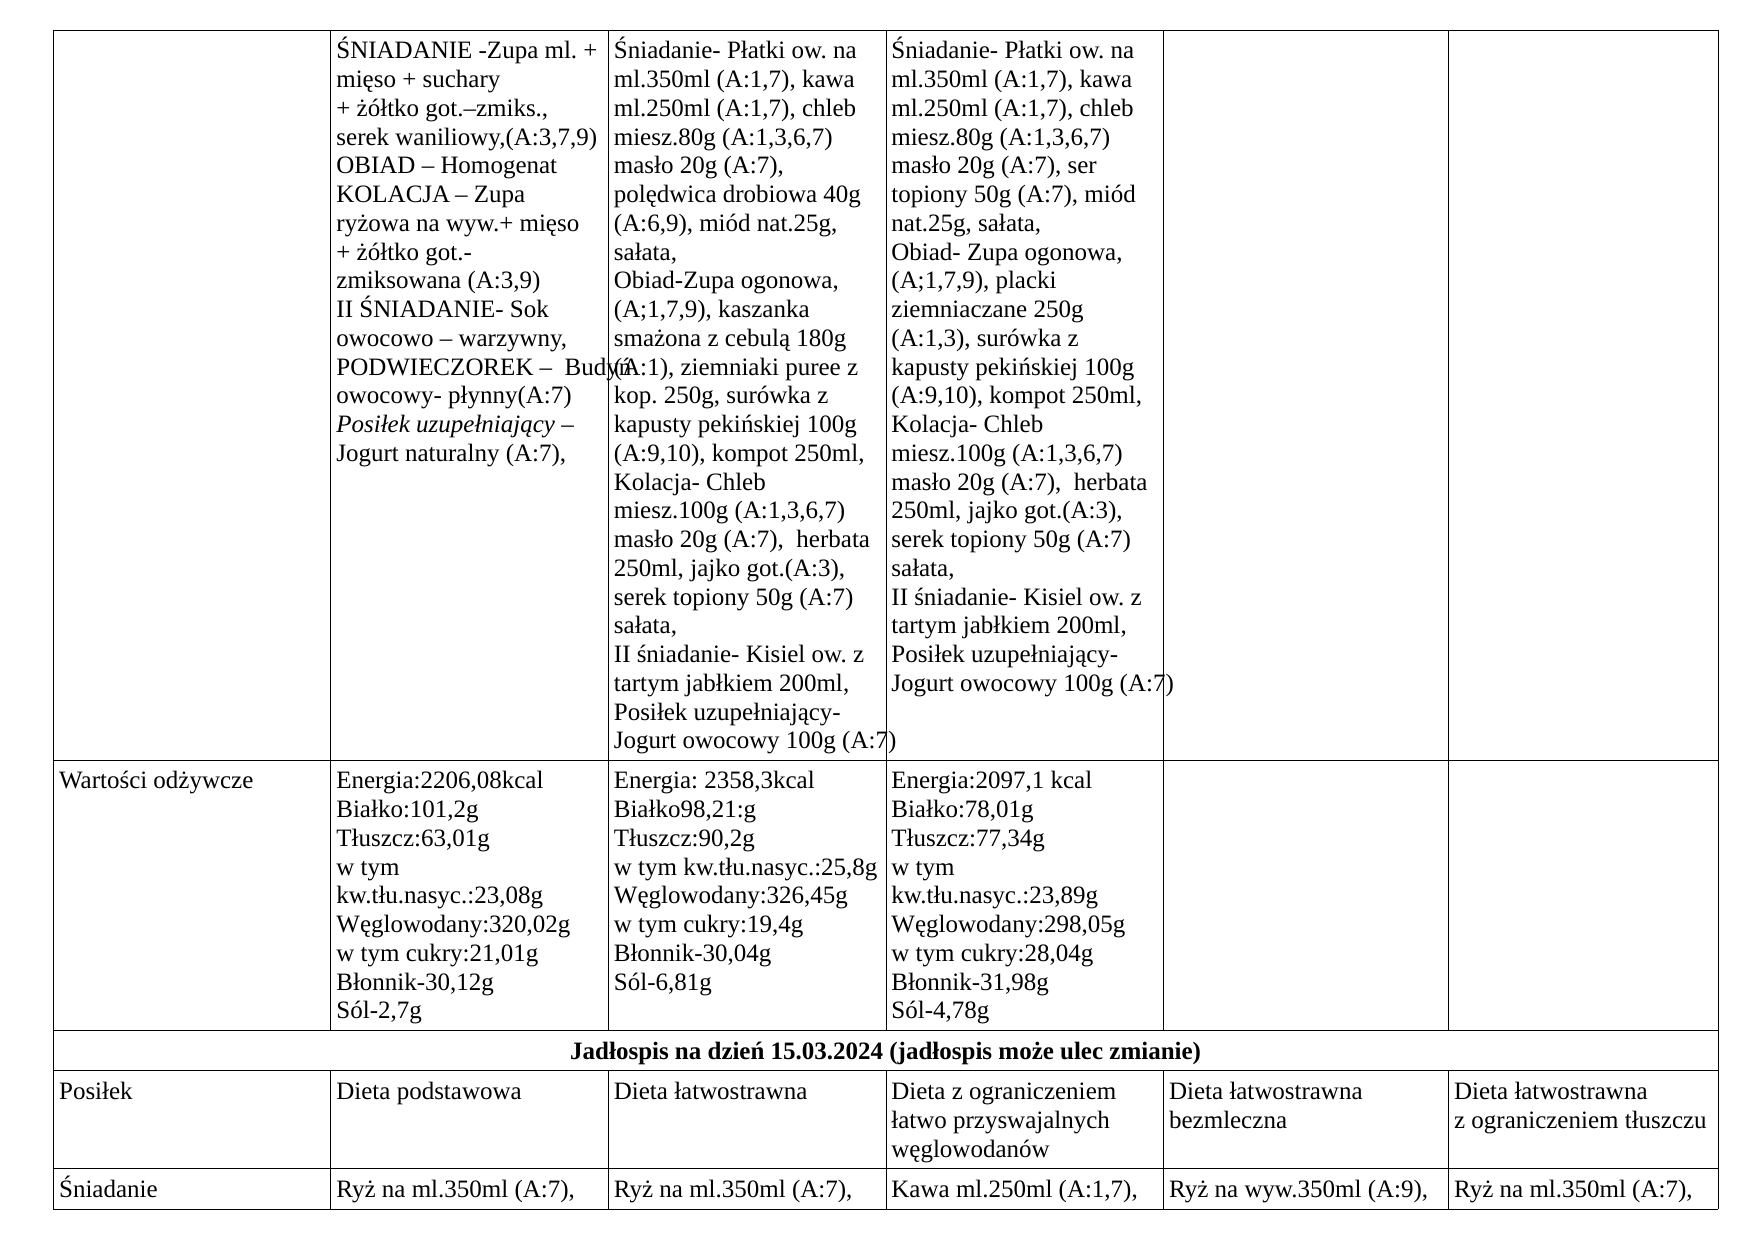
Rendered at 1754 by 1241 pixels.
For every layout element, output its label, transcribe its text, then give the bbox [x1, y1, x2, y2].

table_cell [1449, 761, 1718, 1030]
table_cell [1164, 31, 1448, 760]
table_cell Śniadanie [54, 1169, 330, 1208]
table_cell Ryż na wyw.350ml (A:9), herbata.250ml , chleb miesz.80g (A:1,3,6,7) masło 10g (A:7), polędwica drobiowa 60g (A:6,9), sałata, [1164, 1169, 1448, 1208]
table_cell Dieta łatwostrawna [609, 1071, 886, 1168]
table_cell Dieta podstawowa [331, 1071, 608, 1168]
table_cell [1449, 31, 1718, 760]
table_cell Śniadanie- Płatki ow. na ml.350ml (A:1,7), kawa ml.250ml (A:1,7), chleb miesz.80g (A:1,3,6,7) masło 20g (A:7), ser topiony 50g (A:7), miód nat.25g, sałata, Obiad- Zupa ogonowa, (A;1,7,9), placki ziemniaczane 250g (A:1,3), surówka z kapusty pekińskiej 100g (A:9,10), kompot 250ml, Kolacja- Chleb miesz.100g (A:1,3,6,7) masło 20g (A:7), herbata 250ml, jajko got.(A:3), serek topiony 50g (A:7) sałata, II śniadanie- Kisiel ow. z tartym jabłkiem 200ml, Posiłek uzupełniający- Jogurt owocowy 100g (A:7) [887, 31, 1163, 760]
table_cell Energia: 2358,3kcal Białko98,21:g Tłuszcz:90,2g w tym kw.tłu.nasyc.:25,8g Węglowodany:326,45g w tym cukry:19,4g Błonnik-30,04g Sól-6,81g [609, 761, 886, 1030]
table_cell Kawa ml.250ml (A:1,7), chleb miesz.80g (A:1,3,6,7) masło 10g (A:7), ser edamski 40g (A:7), polędwica drobiowa 40g (A:6,9), sałat [887, 1169, 1163, 1208]
table_cell [1164, 761, 1448, 1030]
table_cell Dieta z ograniczeniem łatwo przyswajalnych węglowodanów [887, 1071, 1163, 1168]
table_cell Wartości odżywcze [54, 761, 330, 1030]
table_cell Energia:2206,08kcal Białko:101,2g Tłuszcz:63,01g w tym kw.tłu.nasyc.:23,08g Węglowodany:320,02g w tym cukry:21,01g Błonnik-30,12g Sól-2,7g [331, 761, 608, 1030]
table_cell Dieta łatwostrawna z ograniczeniem tłuszczu [1449, 1071, 1718, 1168]
table_cell Ryż na ml.350ml (A:7), kawa ml.250ml (A:1,7), chleb miesz.80g (A:1,3,6,7) masło 20g (A:7), ser edamski 40g (A:7), dżem 40g, sałata, [331, 1169, 608, 1208]
table_cell Dieta łatwostrawna bezmleczna [1164, 1071, 1448, 1168]
table_cell [54, 31, 330, 760]
table_cell Energia:2097,1 kcal Białko:78,01g Tłuszcz:77,34g w tym kw.tłu.nasyc.:23,89g Węglowodany:298,05g w tym cukry:28,04g Błonnik-31,98g Sól-4,78g [887, 761, 1163, 1030]
table_cell Śniadanie- Płatki ow. na ml.350ml (A:1,7), kawa ml.250ml (A:1,7), chleb miesz.80g (A:1,3,6,7) masło 20g (A:7), polędwica drobiowa 40g (A:6,9), miód nat.25g, sałata, Obiad-Zupa ogonowa, (A;1,7,9), kaszanka smażona z cebulą 180g (A:1), ziemniaki puree z kop. 250g, surówka z kapusty pekińskiej 100g (A:9,10), kompot 250ml, Kolacja- Chleb miesz.100g (A:1,3,6,7) masło 20g (A:7), herbata 250ml, jajko got.(A:3), serek topiony 50g (A:7) sałata, II śniadanie- Kisiel ow. z tartym jabłkiem 200ml, Posiłek uzupełniający- Jogurt owocowy 100g (A:7) [609, 31, 886, 760]
table_cell Jadłospis na dzień 15.03.2024 (jadłospis może ulec zmianie) [54, 1031, 1718, 1070]
table_cell ŚNIADANIE -Zupa ml. + mięso + suchary + żółtko got.–zmiks., serek waniliowy,(A:3,7,9) OBIAD – Homogenat KOLACJA – Zupa ryżowa na wyw.+ mięso + żółtko got.- zmiksowana (A:3,9) II ŚNIADANIE- Sok owocowo – warzywny, PODWIECZOREK – Budyń owocowy- płynny(A:7) Posiłek uzupełniający –Jogurt naturalny (A:7), [331, 31, 608, 760]
table_cell Posiłek [54, 1071, 330, 1168]
table_cell Ryż na ml.350ml (A:7), kawa ml.250ml (A:1,7), chleb miesz.80g (A:1,3,6,7) masło 20g (A:7), ser edamski 40g (A:7), dżem 40g, sałata, [609, 1169, 886, 1208]
table_cell Ryż na ml.350ml (A:7), kawa ml.250ml (A:1,7), chleb miesz.80g (A:1,3,6,7) masło 10g (A:7), biały ser 70g (A:7), dżem 40g, sałata, [1449, 1169, 1718, 1208]
